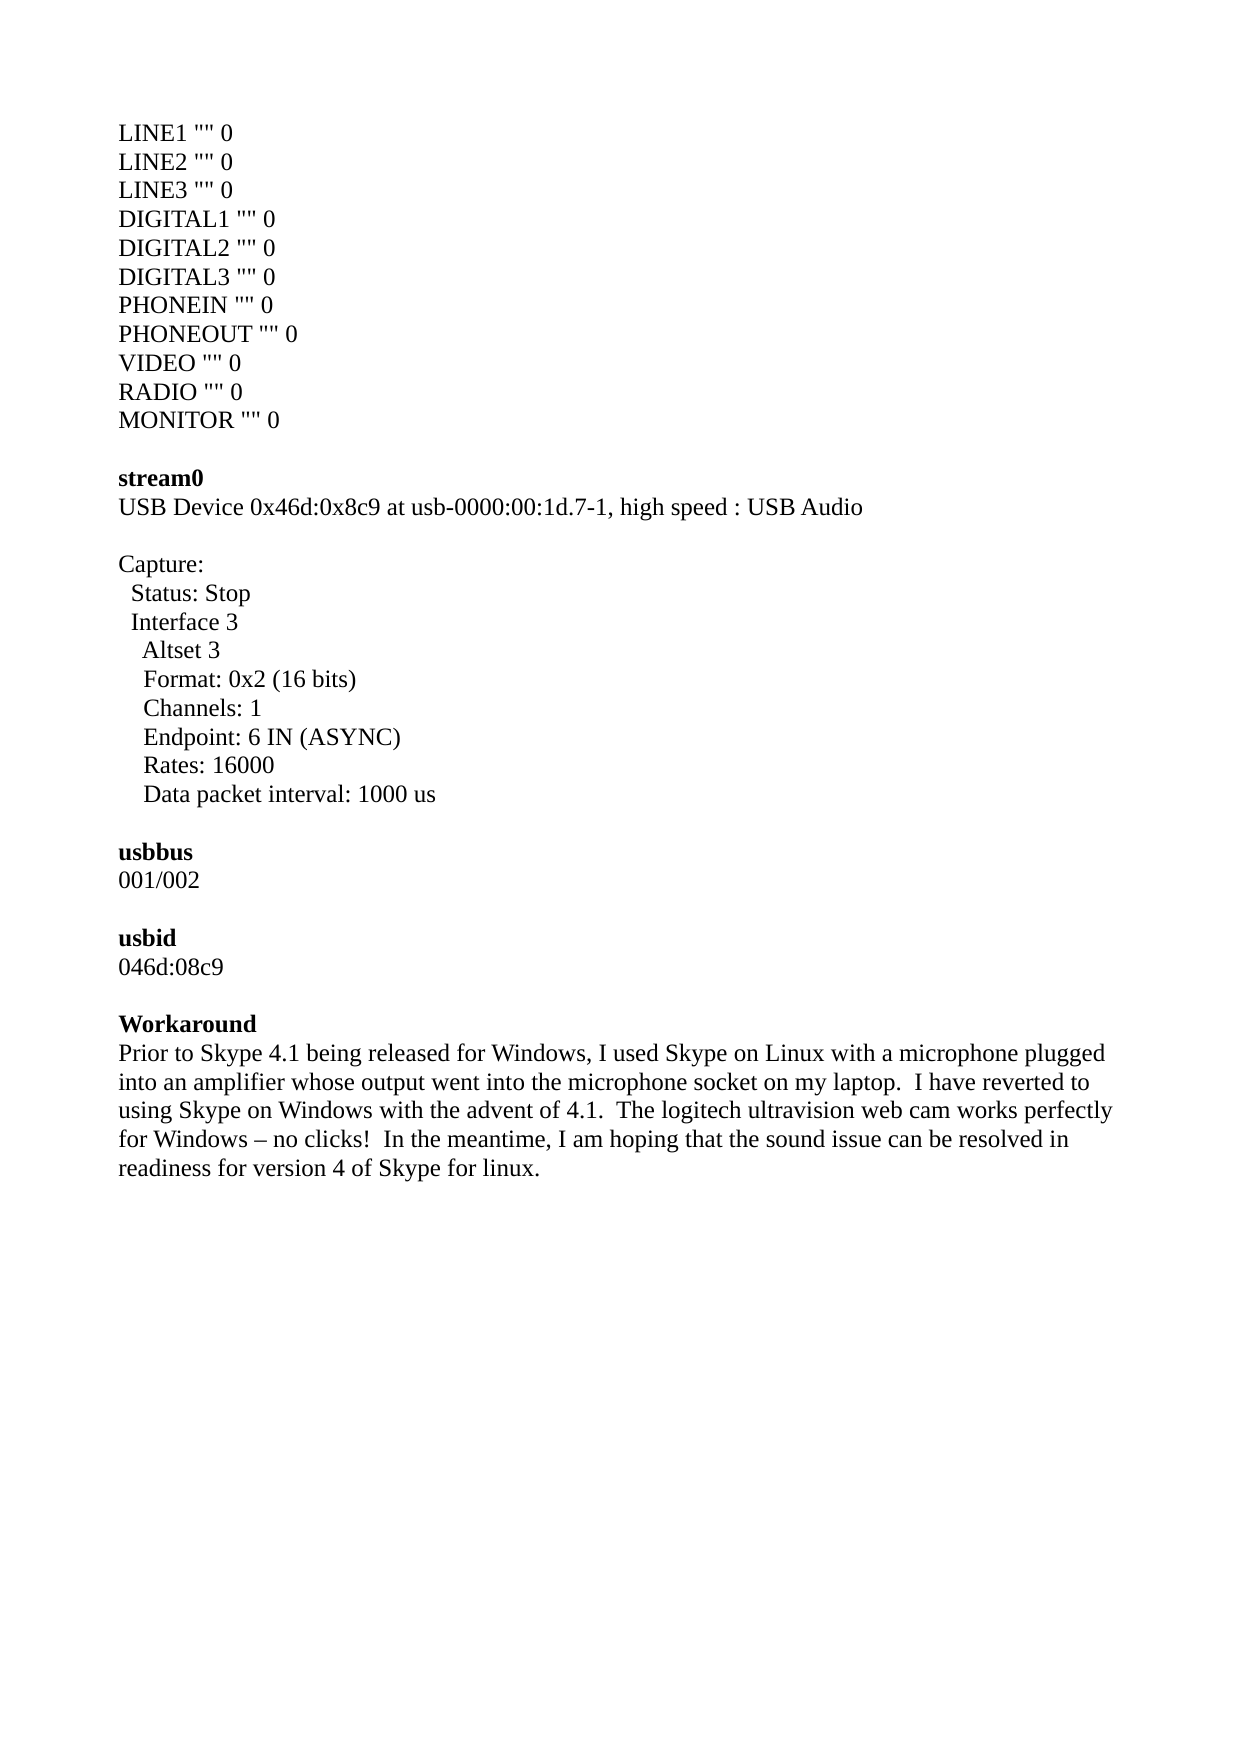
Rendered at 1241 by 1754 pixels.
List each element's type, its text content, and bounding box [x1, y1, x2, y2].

text DIGITAL3 "" 0 [118, 262, 1122, 291]
text Altset 3 [118, 636, 1122, 664]
text RADIO "" 0 [118, 377, 1122, 406]
text Channels: 1 [118, 693, 1122, 722]
text DIGITAL2 "" 0 [118, 233, 1122, 262]
text Rates: 16000 [118, 751, 1122, 779]
text LINE2 "" 0 [118, 147, 1122, 176]
text Interface 3 [118, 607, 1122, 636]
text Data packet interval: 1000 us [118, 779, 1122, 808]
text Endpoint: 6 IN (ASYNC) [118, 722, 1122, 751]
text stream0 [118, 463, 1122, 492]
text PHONEIN "" 0 [118, 291, 1122, 319]
text VIDEO "" 0 [118, 348, 1122, 377]
text Prior to Skype 4.1 being released for Windows, I used Skype on Linux with a microphone plugged into an amplifier whose output went into the microphone socket on my laptop. I have reverted to using Skype on Windows with the advent of 4.1. The logitech ultravision web cam works perfectly for Windows – no clicks! In the meantime, I am hoping that the sound issue can be resolved in readiness for version 4 of Skype for linux. [118, 1038, 1122, 1182]
text 046d:08c9 [118, 952, 1122, 981]
text Workaround [118, 1009, 1122, 1038]
text DIGITAL1 "" 0 [118, 204, 1122, 233]
text Status: Stop [118, 578, 1122, 607]
text LINE1 "" 0 [118, 118, 1122, 147]
text LINE3 "" 0 [118, 176, 1122, 204]
text PHONEOUT "" 0 [118, 319, 1122, 348]
text Capture: [118, 549, 1122, 578]
text usbbus [118, 837, 1122, 866]
text usbid [118, 923, 1122, 952]
text Format: 0x2 (16 bits) [118, 664, 1122, 693]
text MONITOR "" 0 [118, 406, 1122, 434]
text 001/002 [118, 866, 1122, 894]
text USB Device 0x46d:0x8c9 at usb-0000:00:1d.7-1, high speed : USB Audio [118, 492, 1122, 521]
